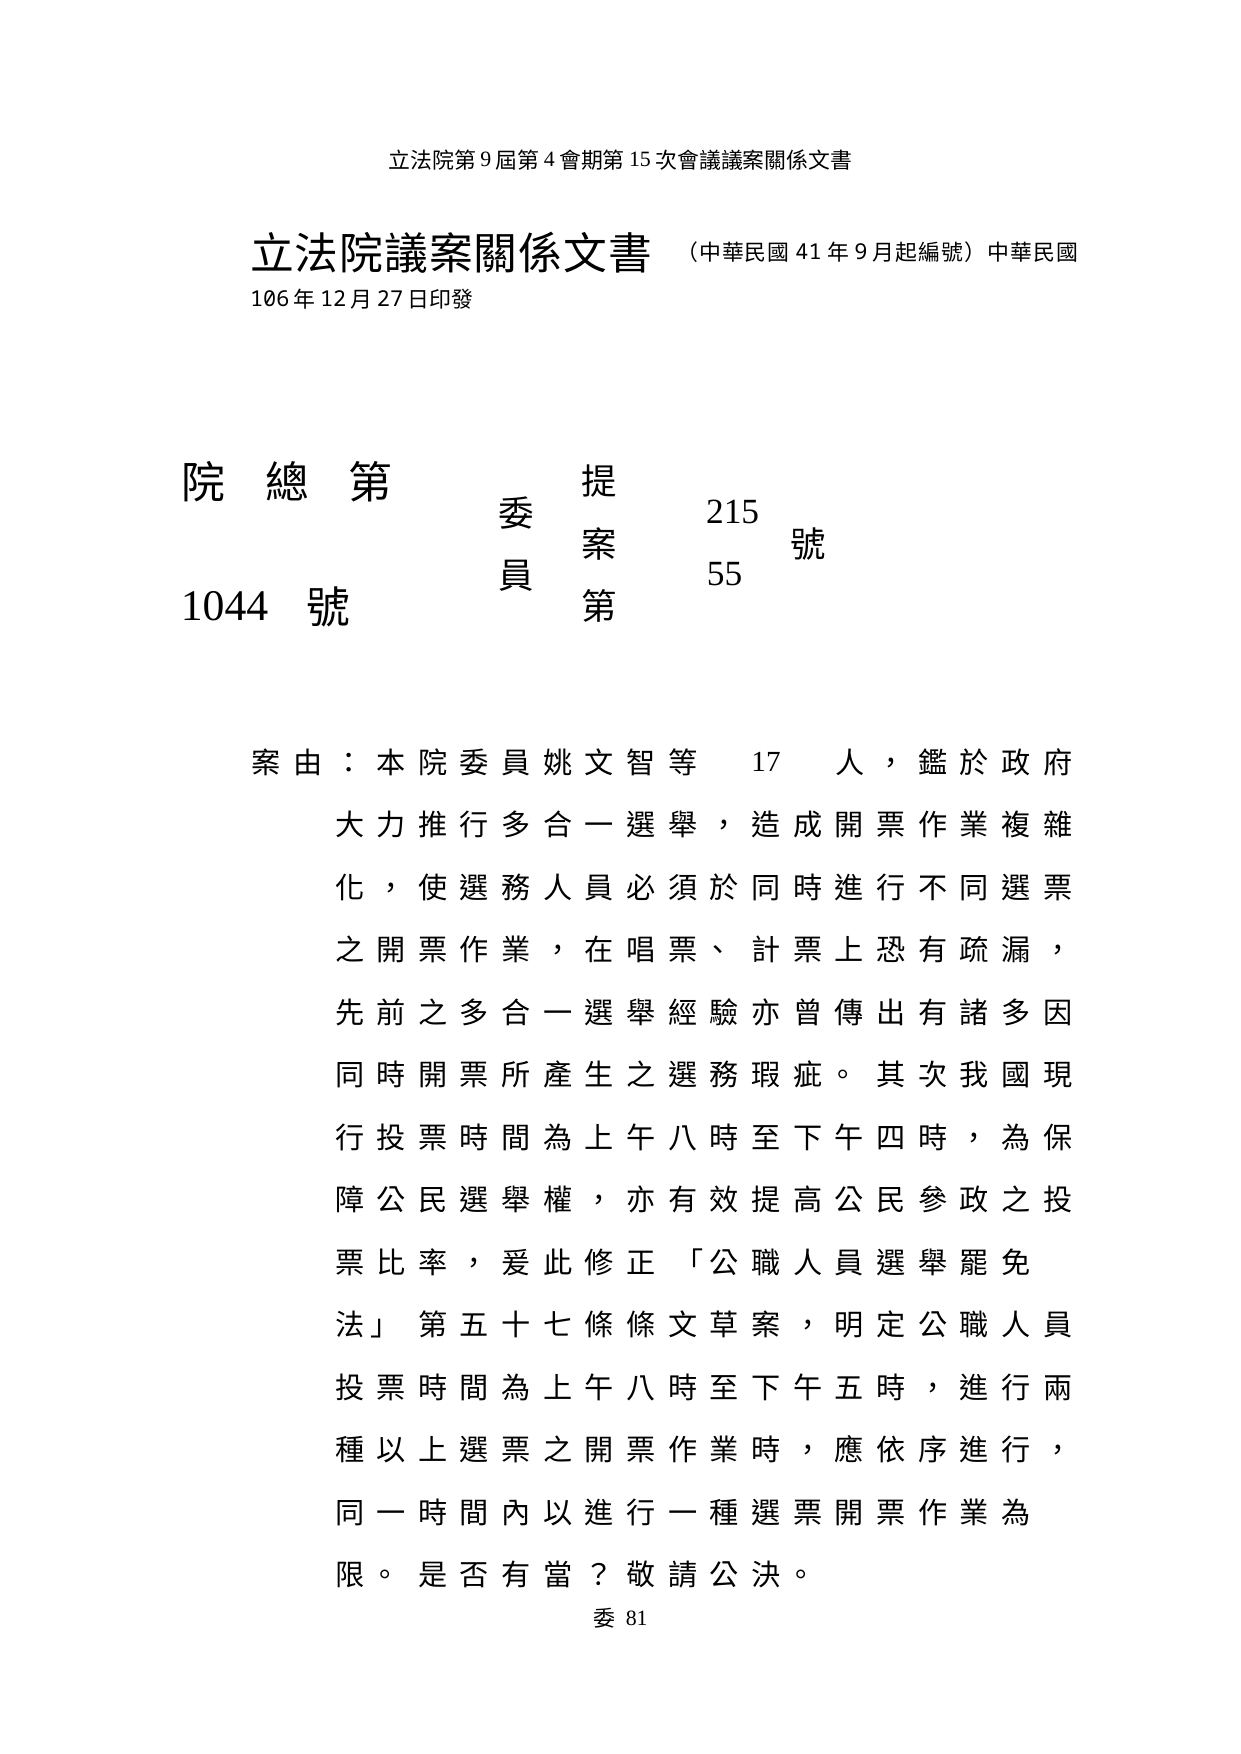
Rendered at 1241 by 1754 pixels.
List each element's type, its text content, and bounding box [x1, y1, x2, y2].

table_header 21555 [661, 406, 773, 656]
table_header 提案第 [556, 406, 661, 656]
text 立法院議案關係文書 （中華民國41年9月起編號）中華民國106年12月27日印發 [250, 219, 1078, 314]
table_header 院總第1044號 [162, 406, 441, 656]
table_header 委員 [441, 406, 556, 656]
text 案由：本院委員姚文智等17人，鑑於政府大力推行多合一選舉，造成開票作業複雜化，使選務人員必須於同時進行不同選票之開票作業，在唱票、計票上恐有疏漏，先前之多合一選舉經驗亦曾傳出有諸多因同時開票所產生之選務瑕疵。其次我國現行投票時間為上午八時至下午四時，為保障公民選舉權，亦有效提高公民參政之投票比率，爰此修正「公職人員選舉罷免法」第五十七條條文草案，明定公職人員投票時間為上午八時至下午五時，進行兩種以上選票之開票作業時，應依序進行，同一時間內以進行一種選票開票作業為限。是否有當？敬請公決。 [217, 719, 1078, 1594]
table_header [815, 406, 829, 656]
table_header [810, 406, 815, 534]
table_header 號 [773, 406, 810, 656]
table_header [810, 542, 815, 656]
